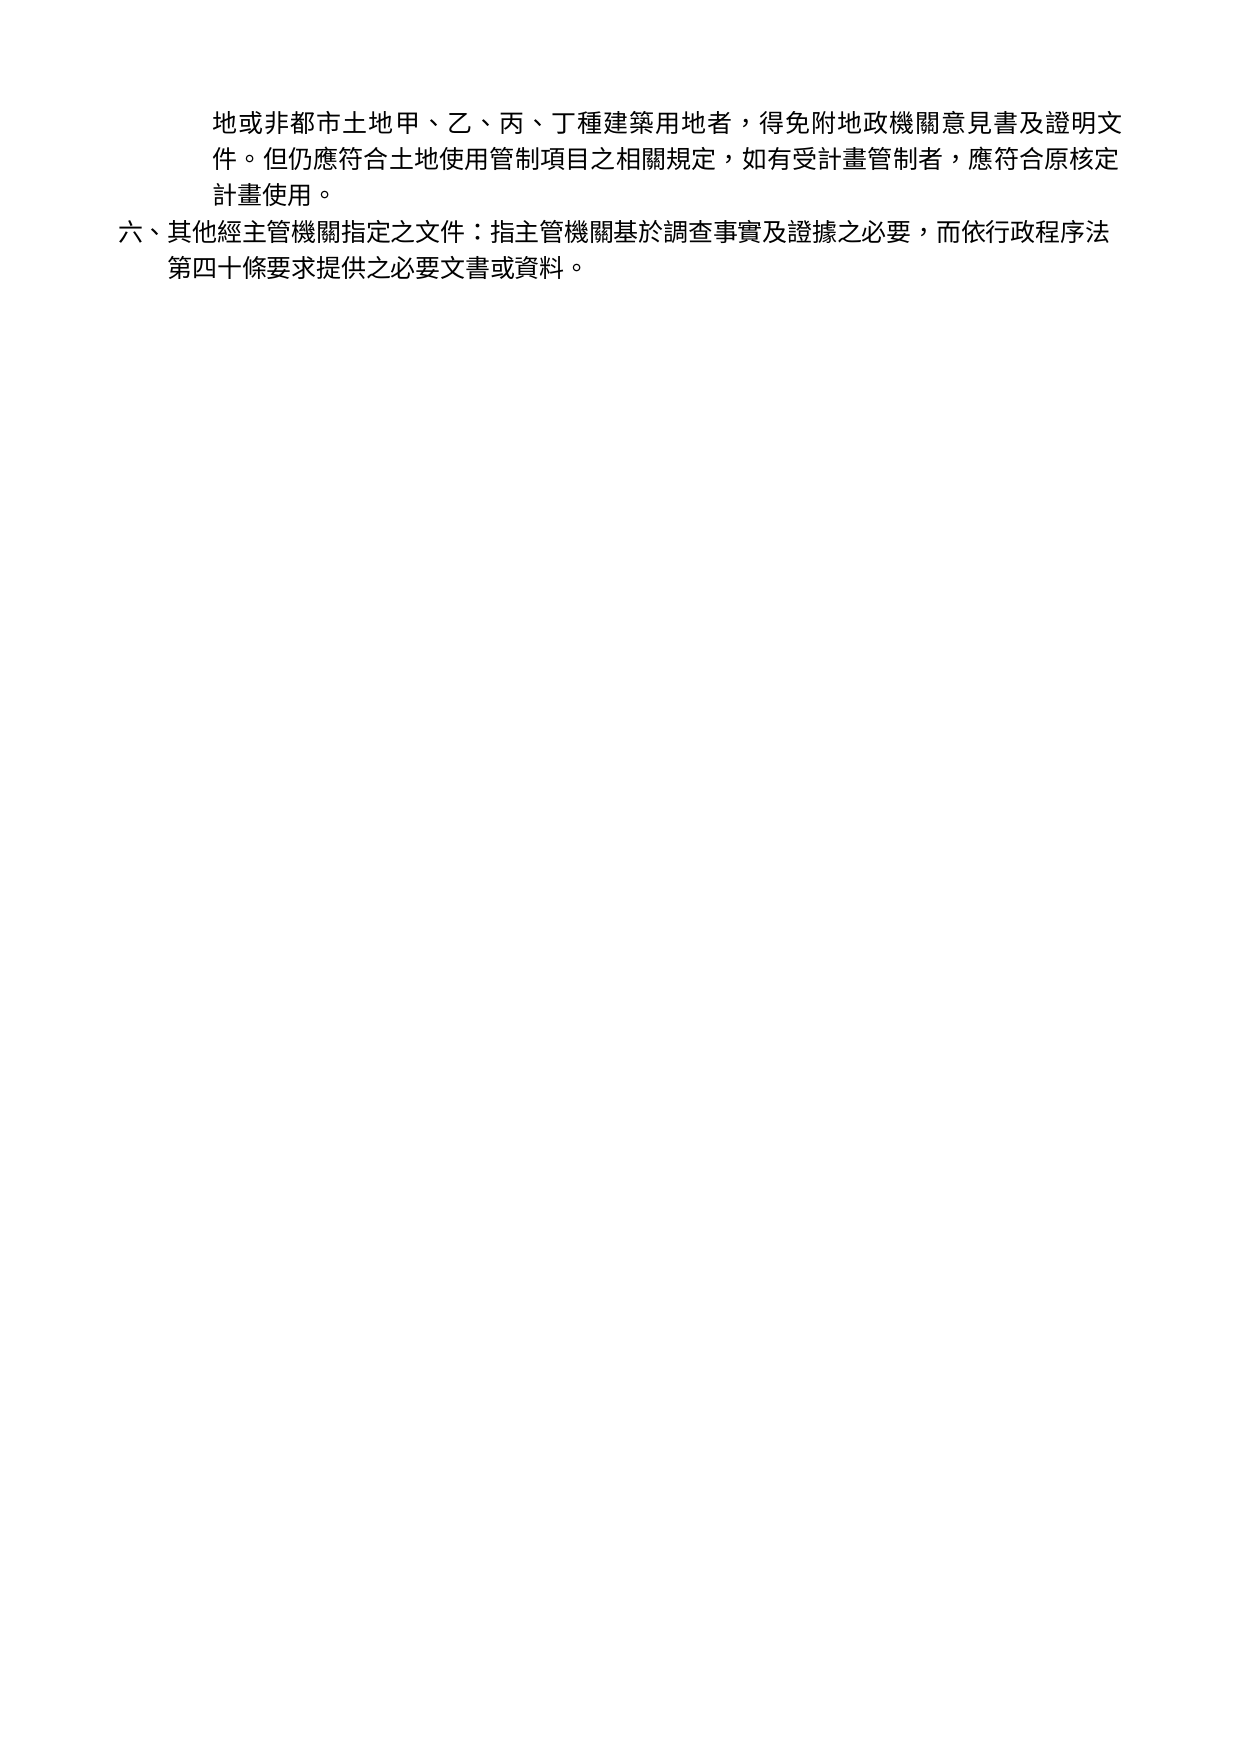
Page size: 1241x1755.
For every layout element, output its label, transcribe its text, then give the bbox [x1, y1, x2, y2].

text 地或非都市土地甲、乙、丙、丁種建築用地者，得免附地政機關意見書及證明文件。但仍應符合土地使用管制項目之相關規定，如有受計畫管制者，應符合原核定計畫使用。 [212, 103, 1123, 212]
text 六、其他經主管機關指定之文件：指主管機關基於調查事實及證據之必要，而依行政程序法第四十條要求提供之必要文書或資料。 [118, 212, 1122, 285]
